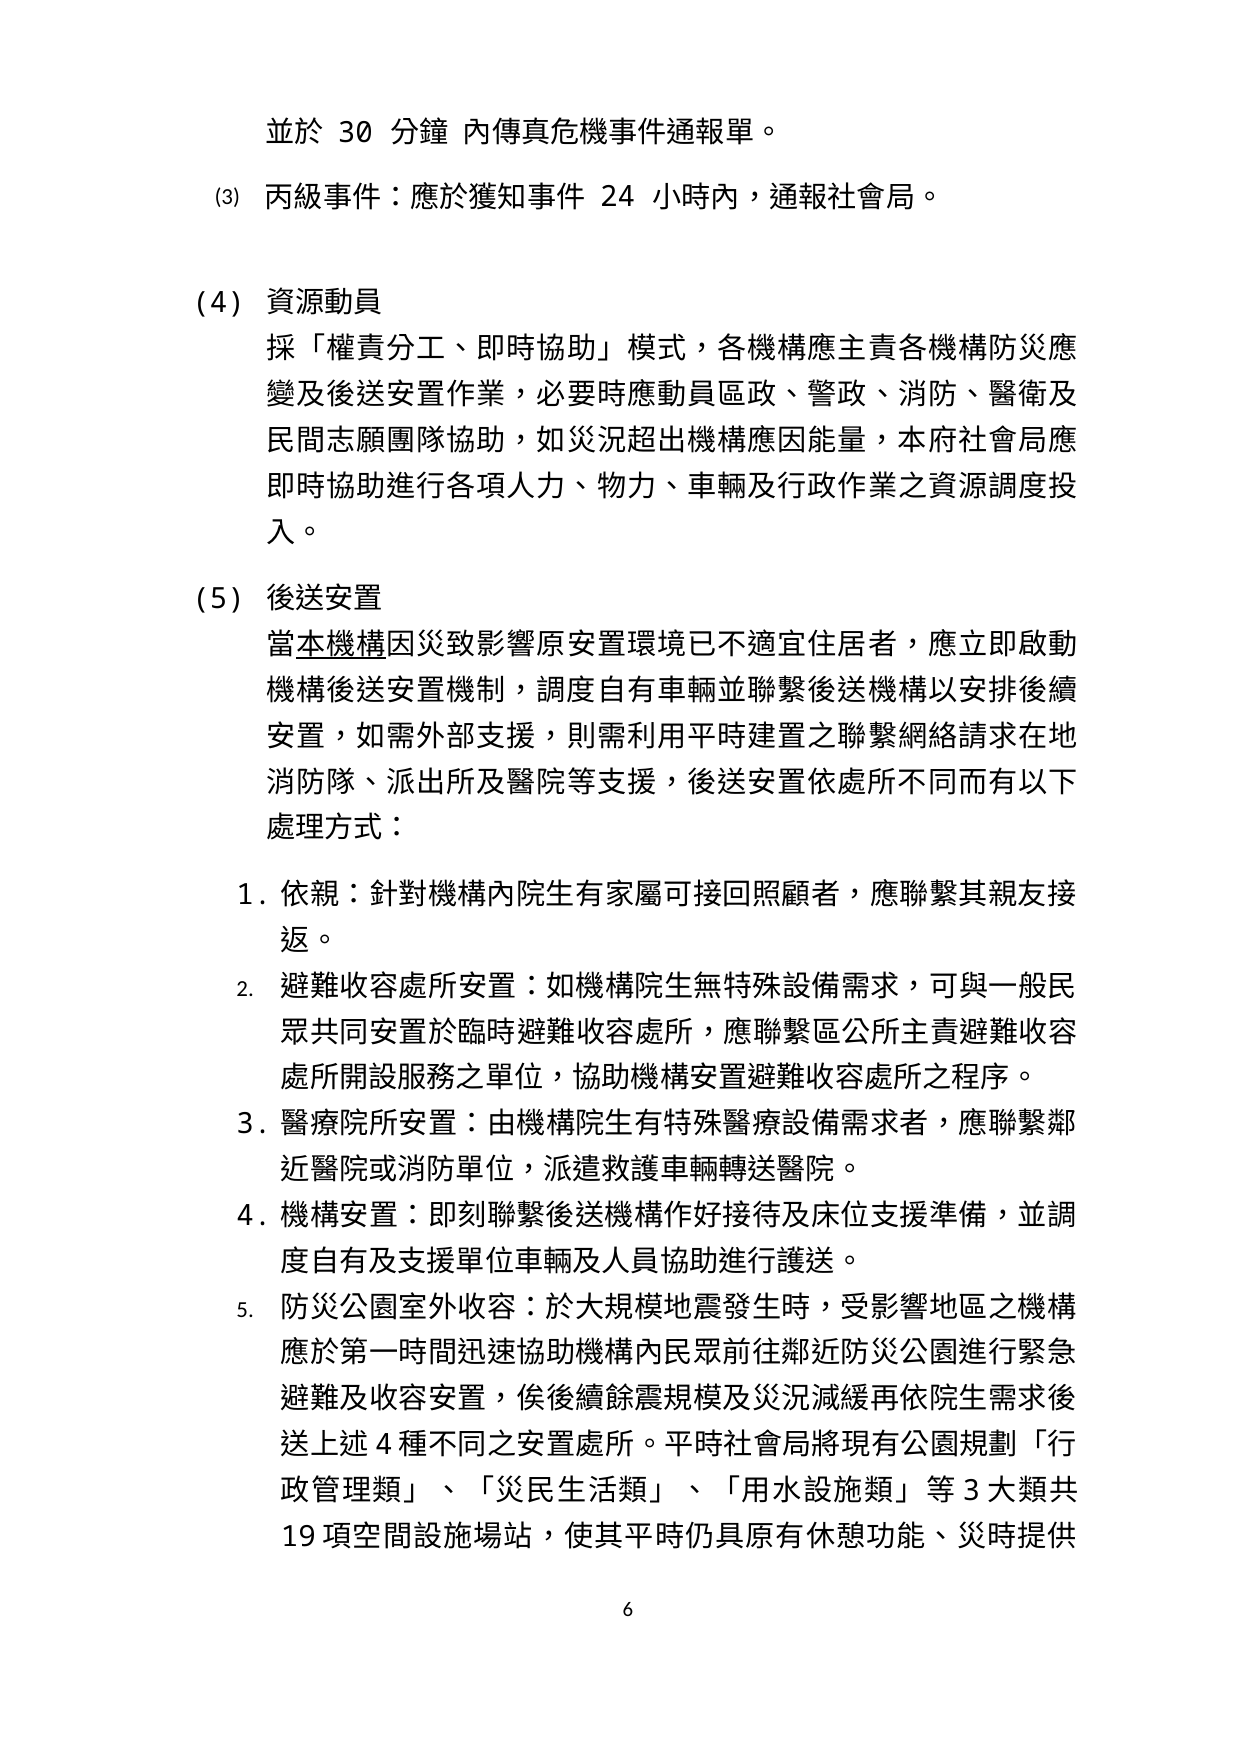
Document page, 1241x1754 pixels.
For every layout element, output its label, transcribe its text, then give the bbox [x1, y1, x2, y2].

list 丙級事件：應於獲知事件 24 小時內，通報社會局。 [214, 151, 1080, 214]
list 後送安置 [192, 572, 1078, 618]
text 採「權責分工、即時協助」模式，各機構應主責各機構防災應變及後送安置作業，必要時應動員區政、警政、消防、醫衛及民間志願團隊協助，如災況超出機構應因能量，本府社會局應即時協助進行各項人力、物力、車輛及行政作業之資源調度投入。 [266, 322, 1078, 551]
list 資源動員 [192, 276, 1078, 322]
text 當本機構因災致影響原安置環境已不適宜住居者，應立即啟動機構後送安置機制，調度自有車輛並聯繫後送機構以安排後續安置，如需外部支援，則需利用平時建置之聯繫網絡請求在地消防隊、派出所及醫院等支援，後送安置依處所不同而有以下處理方式： [266, 618, 1078, 847]
list 防災公園室外收容：於大規模地震發生時，受影響地區之機構應於第一時間迅速協助機構內民眾前往鄰近防災公園進行緊急避難及收容安置，俟後續餘震規模及災況減緩再依院生需求後送上述4種不同之安置處所。平時社會局將現有公園規劃「行政管理類」、「災民生活類」、「用水設施類」等3大類共19項空間設施場站，使其平時仍具原有休憩功能、災時提供 [236, 1280, 1078, 1555]
list 機構安置：即刻聯繫後送機構作好接待及床位支援準備，並調度自有及支援單位車輛及人員協助進行護送。 [236, 1189, 1078, 1280]
list 依親：針對機構內院生有家屬可接回照顧者，應聯繫其親友接返。 [236, 868, 1078, 959]
list 醫療院所安置：由機構院生有特殊醫療設備需求者，應聯繫鄰近醫院或消防單位，派遣救護車輛轉送醫院。 [236, 1097, 1078, 1189]
list 避難收容處所安置：如機構院生無特殊設備需求，可與一般民眾共同安置於臨時避難收容處所，應聯繫區公所主責避難收容處所開設服務之單位，協助機構安置避難收容處所之程序。 [236, 959, 1078, 1097]
list 乙級事件：應於獲知事件 1 小時內先以口頭通報社會局，並於 30 分鐘 內傳真危機事件通報單。 [265, 89, 1068, 151]
